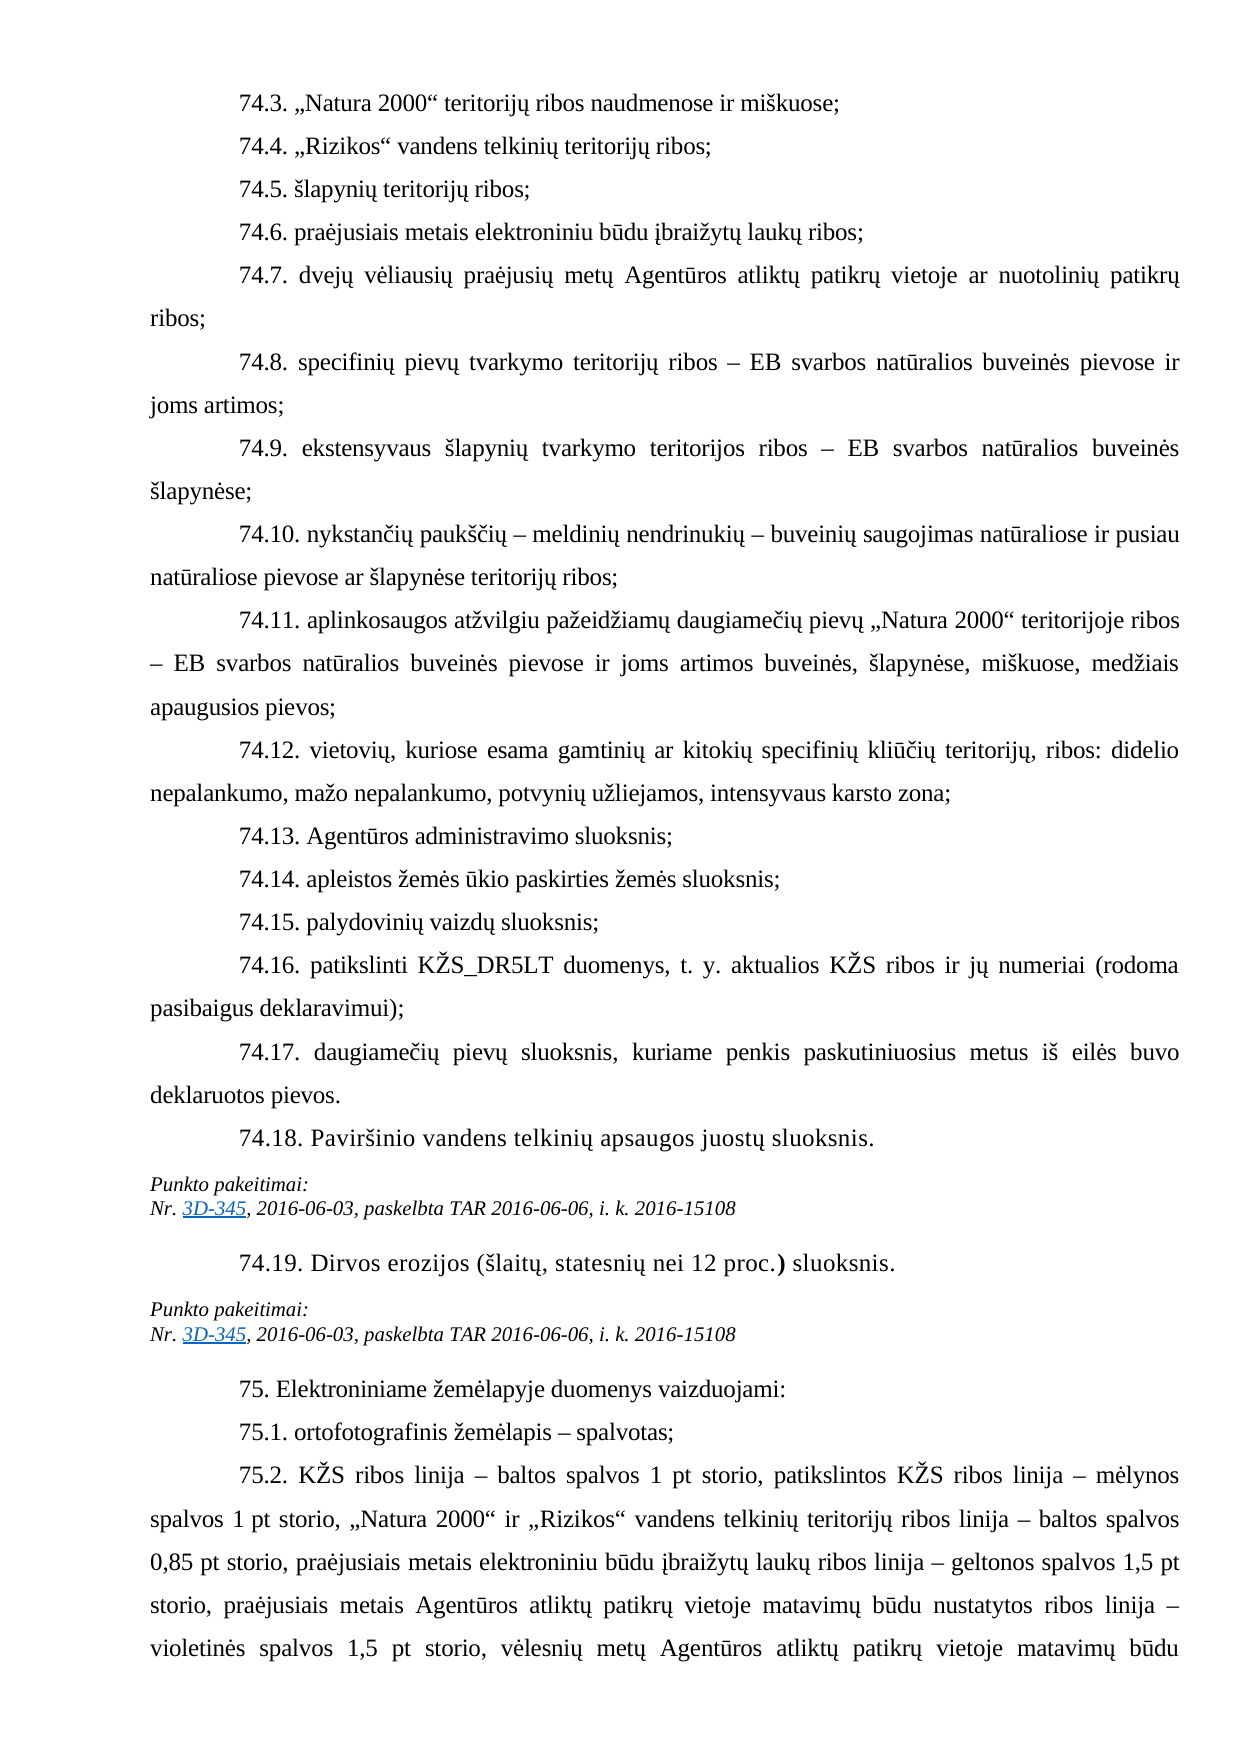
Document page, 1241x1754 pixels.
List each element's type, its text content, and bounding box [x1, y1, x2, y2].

text Punkto pakeitimai: [150, 1172, 1180, 1196]
text 74.18. Paviršinio vandens telkinių apsaugos juostų sluoksnis. [150, 1123, 1180, 1152]
text 74.10. nykstančių paukščių – meldinių nendrinukių – buveinių saugojimas natūraliose ir pusiau natūraliose pievose ar šlapynėse teritorijų ribos; [150, 519, 1180, 591]
text 74.19. Dirvos erozijos (šlaitų, statesnių nei 12 proc.) sluoksnis. [150, 1248, 1180, 1277]
text 74.4. „rizikos“ vandens telkinių teritorijų ribos; [150, 131, 1180, 160]
text 75.1. ortofotografinis žemėlapis – spalvotas; [150, 1417, 1180, 1446]
text 74.7. dvejų vėliausių praėjusių metų Agentūros atliktų patikrų vietoje ar nuotolinių patikrų ribos; [150, 260, 1180, 332]
text 74.16. patikslinti KŽS_DR5LT duomenys, t. y. aktualios KŽS ribos ir jų numeriai (rodoma pasibaigus deklaravimui); [150, 950, 1180, 1022]
text 74.8. specifinių pievų tvarkymo teritorijų ribos – EB svarbos natūralios buveinės pievose ir joms artimos; [150, 347, 1180, 418]
text 74.12. vietovių, kuriose esama gamtinių ar kitokių specifinių kliūčių teritorijų, ribos: didelio nepalankumo, mažo nepalankumo, potvynių užliejamos, intensyvaus karsto zona; [150, 735, 1180, 807]
text 74.5. šlapynių teritorijų ribos; [150, 174, 1180, 203]
text Nr. 3D-345, 2016-06-03, paskelbta TAR 2016-06-06, i. k. 2016-15108 [150, 1196, 1180, 1220]
text 74.14. apleistos žemės ūkio paskirties žemės sluoksnis; [150, 864, 1180, 893]
text 75. Elektroniniame žemėlapyje duomenys vaizduojami: [150, 1374, 1180, 1403]
text 74.11. aplinkosaugos atžvilgiu pažeidžiamų daugiamečių pievų „Natura 2000“ teritorijoje ribos – EB svarbos natūralios buveinės pievose ir joms artimos buveinės, šlapynėse, miškuose, medžiais apaugusios pievos; [150, 605, 1180, 720]
text 74.15. palydovinių vaizdų sluoksnis; [150, 907, 1180, 936]
text Nr. 3D-345, 2016-06-03, paskelbta TAR 2016-06-06, i. k. 2016-15108 [150, 1321, 1180, 1346]
text 74.17. daugiamečių pievų sluoksnis, kuriame penkis paskutiniuosius metus iš eilės buvo deklaruotos pievos. [150, 1037, 1180, 1108]
text 74.13. Agentūros administravimo sluoksnis; [150, 821, 1180, 850]
text 75.2. KŽS ribos linija – baltos spalvos 1 pt storio, patikslintos KŽS ribos linija – mėlynos spalvos 1 pt storio, „Natura 2000“ ir „rizikos“ vandens telkinių teritorijų ribos linija – baltos spalvos 0,85 pt storio, praėjusiais metais elektroniniu būdu įbraižytų laukų ribos linija – geltonos spalvos 1,5 pt storio, praėjusiais metais Agentūros atliktų patikrų vietoje matavimų būdu nustatytos ribos linija – violetinės spalvos 1,5 pt storio, vėlesnių metų Agentūros atliktų patikrų vietoje matavimų būdu [150, 1461, 1180, 1662]
text 74.6. praėjusiais metais elektroniniu būdu įbraižytų laukų ribos; [150, 217, 1180, 246]
text Punkto pakeitimai: [150, 1297, 1180, 1321]
text 74.3. „Natura 2000“ teritorijų ribos naudmenose ir miškuose; [150, 88, 1180, 117]
text 74.9. ekstensyvaus šlapynių tvarkymo teritorijos ribos – EB svarbos natūralios buveinės šlapynėse; [150, 433, 1180, 505]
